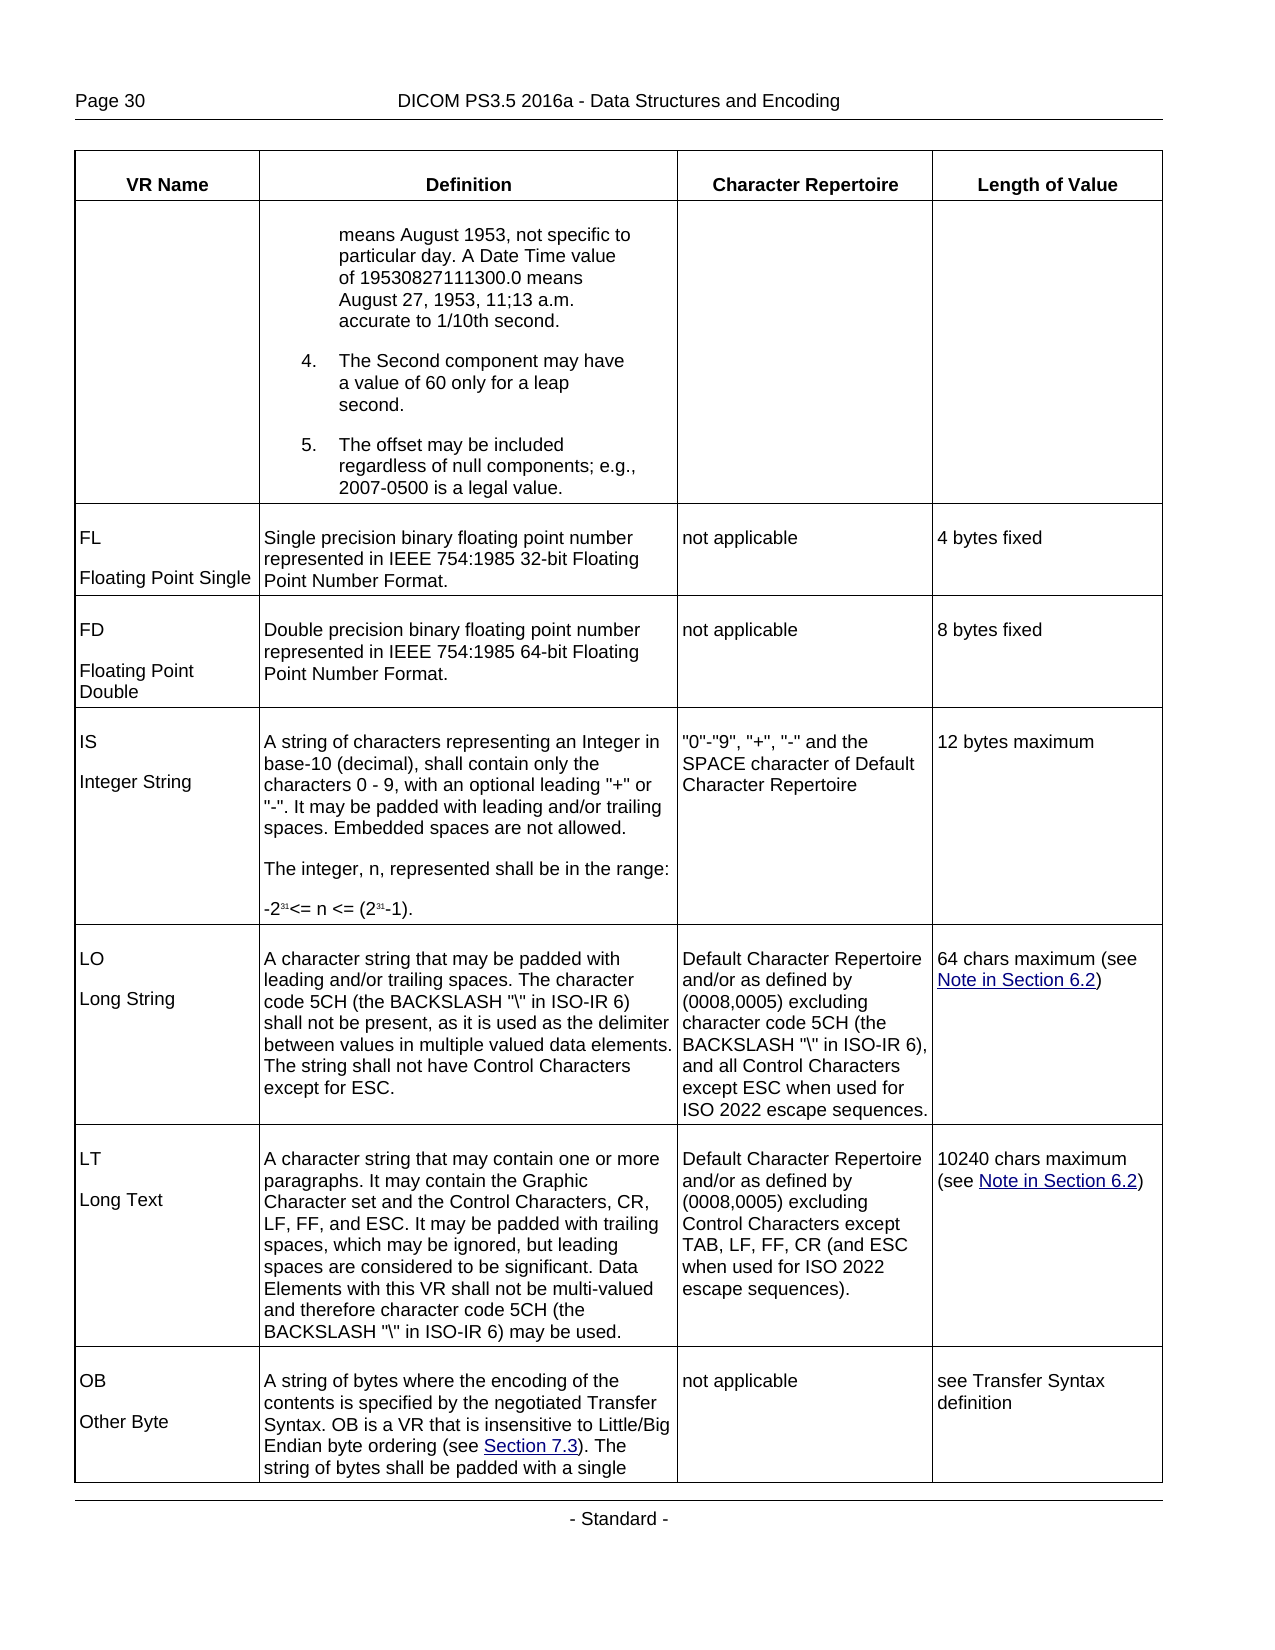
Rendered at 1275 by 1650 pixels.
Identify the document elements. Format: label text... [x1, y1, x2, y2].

table_cell not applicable [678, 504, 932, 595]
table_cell IS Integer String [76, 708, 259, 923]
table_cell see Transfer Syntax definition [933, 1347, 1162, 1482]
table_cell not applicable [678, 596, 932, 707]
table_cell FL Floating Point Single [76, 504, 259, 595]
table_header Length of Value [933, 151, 1162, 200]
table_header Character Repertoire [678, 151, 932, 200]
table_header Definition [260, 151, 677, 200]
table_cell A string of characters representing an Integer in base-10 (decimal), shall contain only the characters 0 - 9, with an optional leading "+" or "-". It may be padded with leading and/or trailing spaces. Embedded spaces are not allowed. The integer, n, represented shall be in the range: -231<= n <= (231-1). [260, 708, 677, 923]
table_cell A character string that may contain one or more paragraphs. It may contain the Graphic Character set and the Control Characters, CR, LF, FF, and ESC. It may be padded with trailing spaces, which may be ignored, but leading spaces are considered to be significant. Data Elements with this VR shall not be multi-valued and therefore character code 5CH (the BACKSLASH "\" in ISO-IR 6) may be used. [260, 1125, 677, 1346]
table_cell 12 bytes maximum [933, 708, 1162, 923]
table_cell means August 1953, not specific to particular day. A Date Time value of 19530827111300.0 means August 27, 1953, 11;13 a.m. accurate to 1/10th second. The Second component may have a value of 60 only for a leap second. The offset may be included regardless of null components; e.g., 2007-0500 is a legal value. [260, 201, 677, 502]
table_cell [76, 201, 259, 502]
table_cell A character string that may be padded with leading and/or trailing spaces. The character code 5CH (the BACKSLASH "\" in ISO-IR 6) shall not be present, as it is used as the delimiter between values in multiple valued data elements. The string shall not have Control Characters except for ESC. [260, 925, 677, 1124]
table_cell OB Other Byte [76, 1347, 259, 1482]
table_cell [933, 201, 1162, 502]
table_cell LT Long Text [76, 1125, 259, 1346]
table_cell FD Floating Point Double [76, 596, 259, 707]
table_cell LO Long String [76, 925, 259, 1124]
table_cell "0"-"9", "+", "-" and the SPACE character of Default Character Repertoire [678, 708, 932, 923]
table_cell Default Character Repertoire and/or as defined by (0008,0005) excluding character code 5CH (the BACKSLASH "\" in ISO-IR 6), and all Control Characters except ESC when used for ISO 2022 escape sequences. [678, 925, 932, 1124]
table_cell Single precision binary floating point number represented in IEEE 754:1985 32-bit Floating Point Number Format. [260, 504, 677, 595]
table_cell 8 bytes fixed [933, 596, 1162, 707]
table_cell Default Character Repertoire and/or as defined by (0008,0005) excluding Control Characters except TAB, LF, FF, CR (and ESC when used for ISO 2022 escape sequences). [678, 1125, 932, 1346]
table_cell 10240 chars maximum (see Note in Section 6.2) [933, 1125, 1162, 1346]
table_cell Double precision binary floating point number represented in IEEE 754:1985 64-bit Floating Point Number Format. [260, 596, 677, 707]
table_cell [678, 201, 932, 502]
table_cell 4 bytes fixed [933, 504, 1162, 595]
table_cell not applicable [678, 1347, 932, 1482]
table_cell A string of bytes where the encoding of the contents is specified by the negotiated Transfer Syntax. OB is a VR that is insensitive to Little/Big Endian byte ordering (see Section 7.3). The string of bytes shall be padded with a single [260, 1347, 677, 1482]
table_header VR Name [76, 151, 259, 200]
table_cell 64 chars maximum (see Note in Section 6.2) [933, 925, 1162, 1124]
